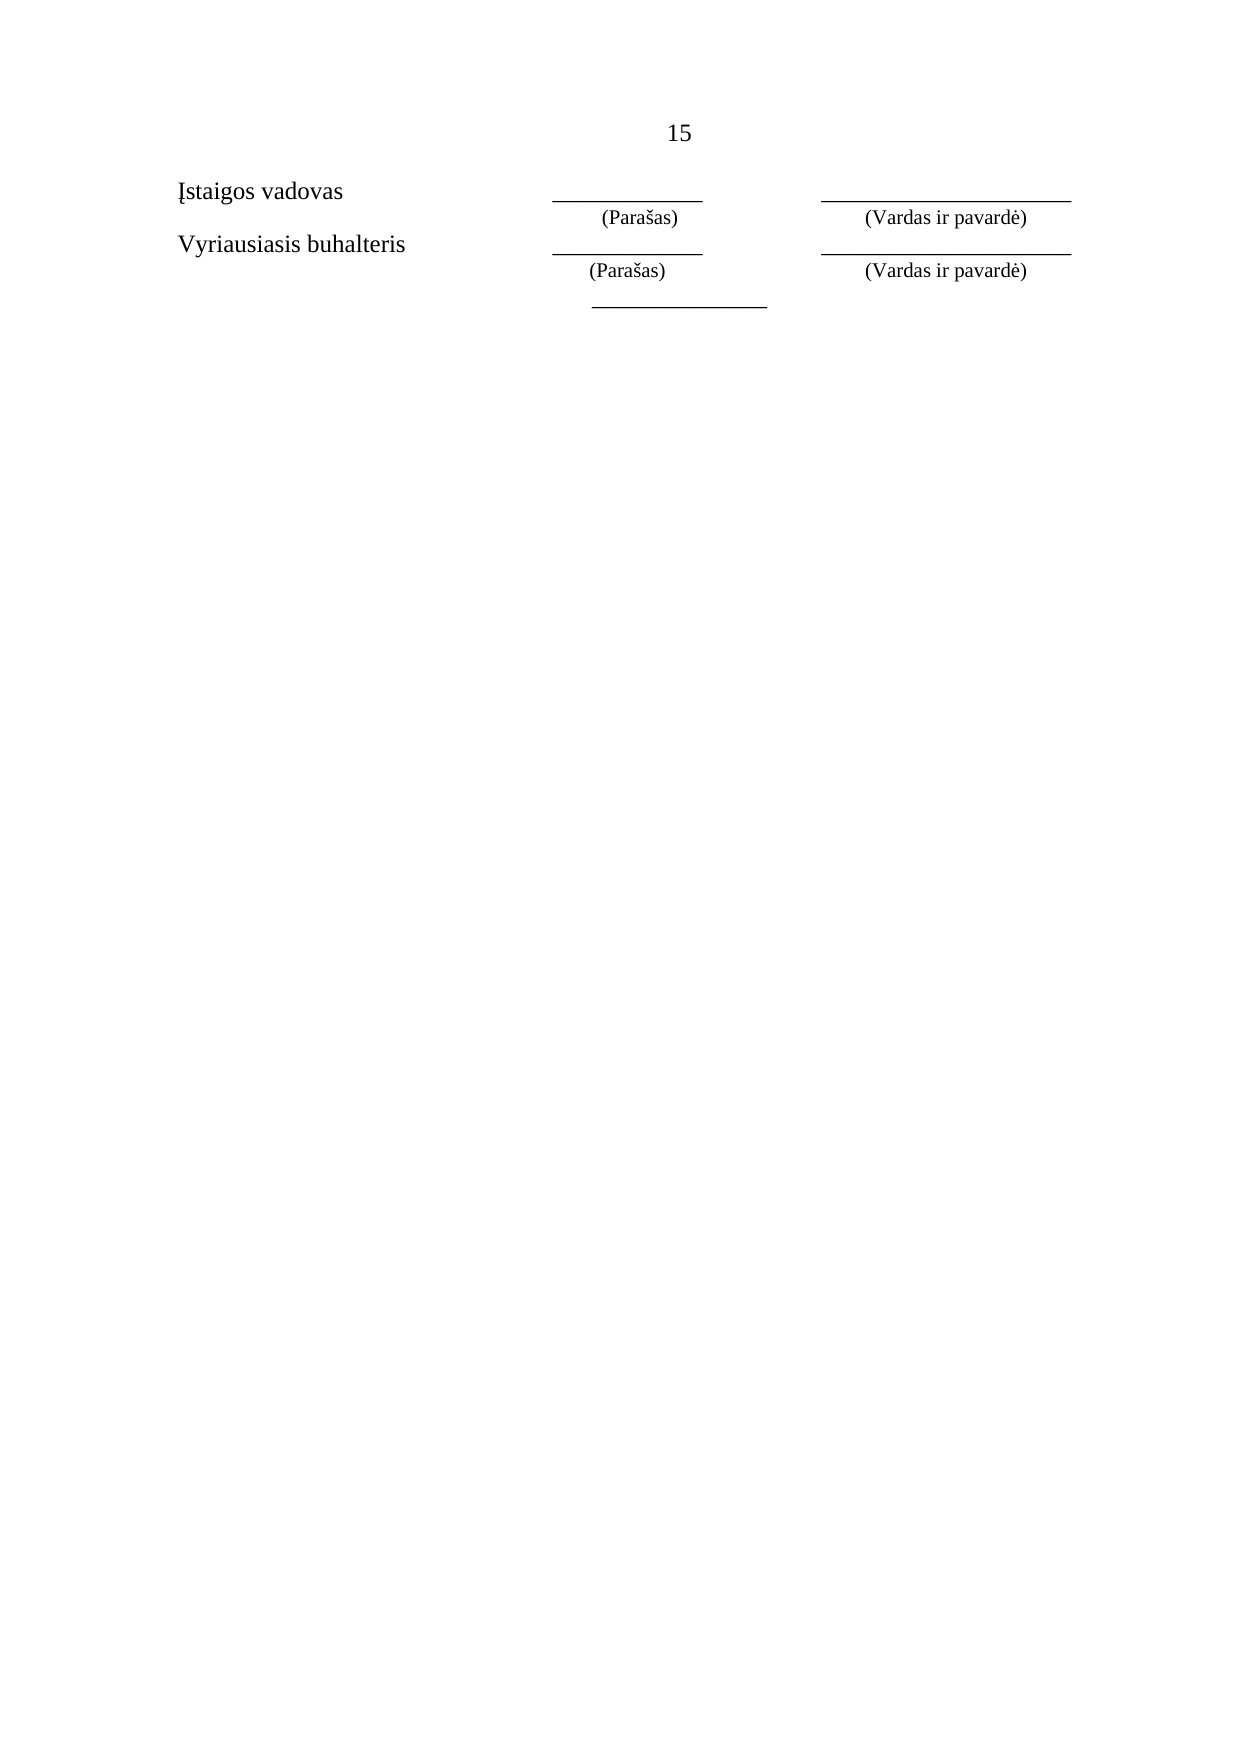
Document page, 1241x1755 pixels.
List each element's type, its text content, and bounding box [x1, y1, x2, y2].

text Įstaigos vadovas ____________ ____________________ [177, 176, 1181, 205]
text Vyriausiasis buhalteris ____________ ____________________ [177, 229, 1181, 258]
text (Parašas) (Vardas ir pavardė) [177, 258, 1181, 282]
text (Parašas) (Vardas ir pavardė) [177, 205, 1181, 229]
text ______________ [177, 282, 1181, 311]
